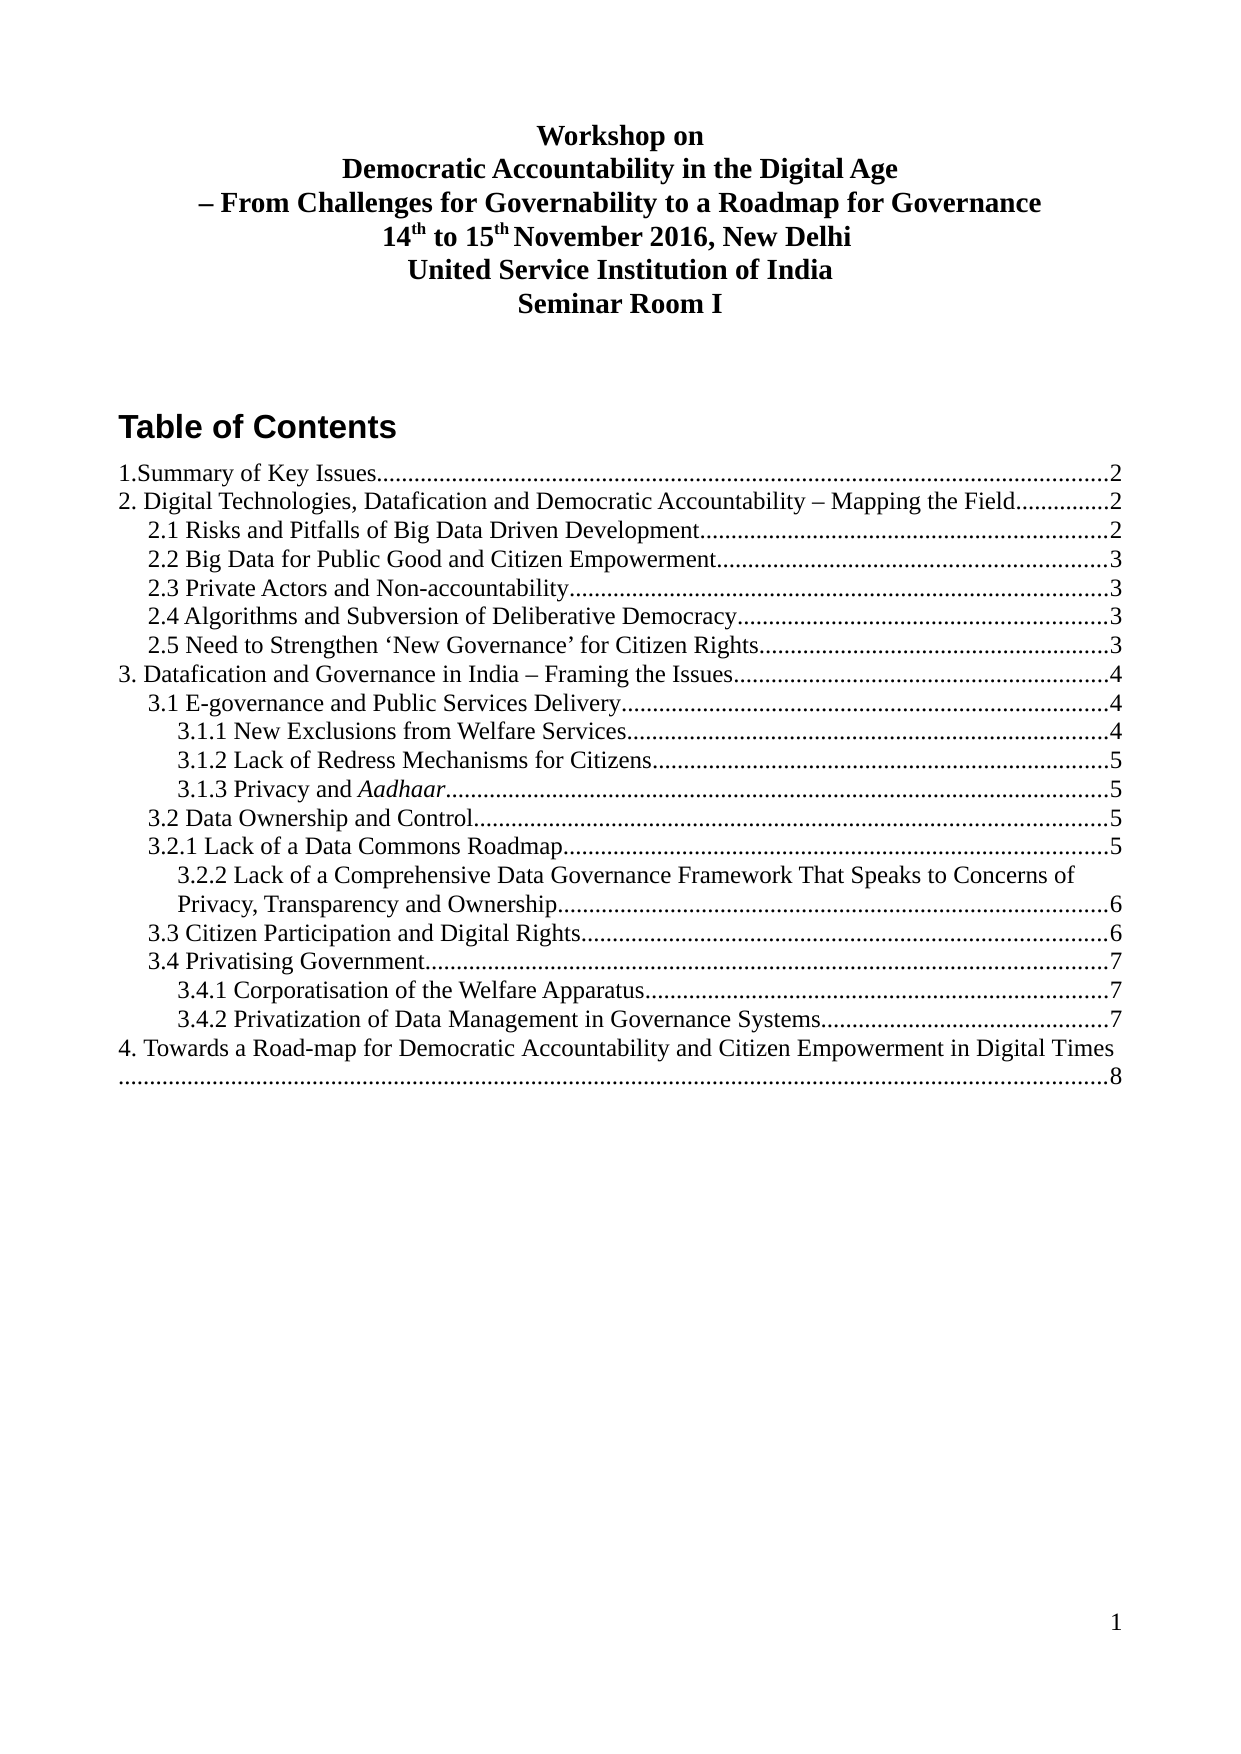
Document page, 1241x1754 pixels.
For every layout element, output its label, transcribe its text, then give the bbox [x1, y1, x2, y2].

subtitle Table of Contents [118, 407, 1122, 445]
text 2. Digital Technologies, Datafication and Democratic Accountability – Mapping the Field 2 [118, 486, 1122, 515]
text 3.1.3 Privacy and Aadhaar 5 [177, 774, 1122, 803]
text United Service Institution of India [118, 252, 1122, 286]
text 2.1 Risks and Pitfalls of Big Data Driven Development 2 [148, 515, 1122, 544]
text 14th to 15th November 2016, New Delhi [118, 219, 1122, 252]
text 3.4 Privatising Government 7 [148, 946, 1122, 975]
text 3.1.2 Lack of Redress Mechanisms for Citizens 5 [177, 745, 1122, 774]
text 2.5 Need to Strengthen ‘New Governance’ for Citizen Rights 3 [148, 630, 1122, 659]
text 3.2 Data Ownership and Control 5 [148, 803, 1122, 831]
text 2.2 Big Data for Public Good and Citizen Empowerment 3 [148, 544, 1122, 573]
text Seminar Room I [118, 286, 1122, 319]
text 3.2.2 Lack of a Comprehensive Data Governance Framework That Speaks to Concerns of Privacy, Transparency and Ownership 6 [177, 860, 1122, 918]
text 3.3 Citizen Participation and Digital Rights 6 [148, 918, 1122, 946]
text Workshop on [118, 118, 1122, 152]
text 1.Summary of Key Issues 2 [118, 458, 1122, 486]
text 3.4.1 Corporatisation of the Welfare Apparatus 7 [177, 975, 1122, 1004]
text 3. Datafication and Governance in India – Framing the Issues 4 [118, 659, 1122, 688]
text – From Challenges for Governability to a Roadmap for Governance [118, 185, 1122, 219]
text 2.4 Algorithms and Subversion of Deliberative Democracy 3 [148, 601, 1122, 630]
text 3.1 E-governance and Public Services Delivery 4 [148, 688, 1122, 716]
text Democratic Accountability in the Digital Age [118, 152, 1122, 185]
text 3.2.1 Lack of a Data Commons Roadmap 5 [148, 831, 1122, 860]
text 2.3 Private Actors and Non-accountability 3 [148, 573, 1122, 601]
text 3.4.2 Privatization of Data Management in Governance Systems 7 [177, 1004, 1122, 1033]
text 3.1.1 New Exclusions from Welfare Services 4 [177, 716, 1122, 745]
text 4. Towards a Road-map for Democratic Accountability and Citizen Empowerment in Digital Times 8 [118, 1033, 1122, 1090]
